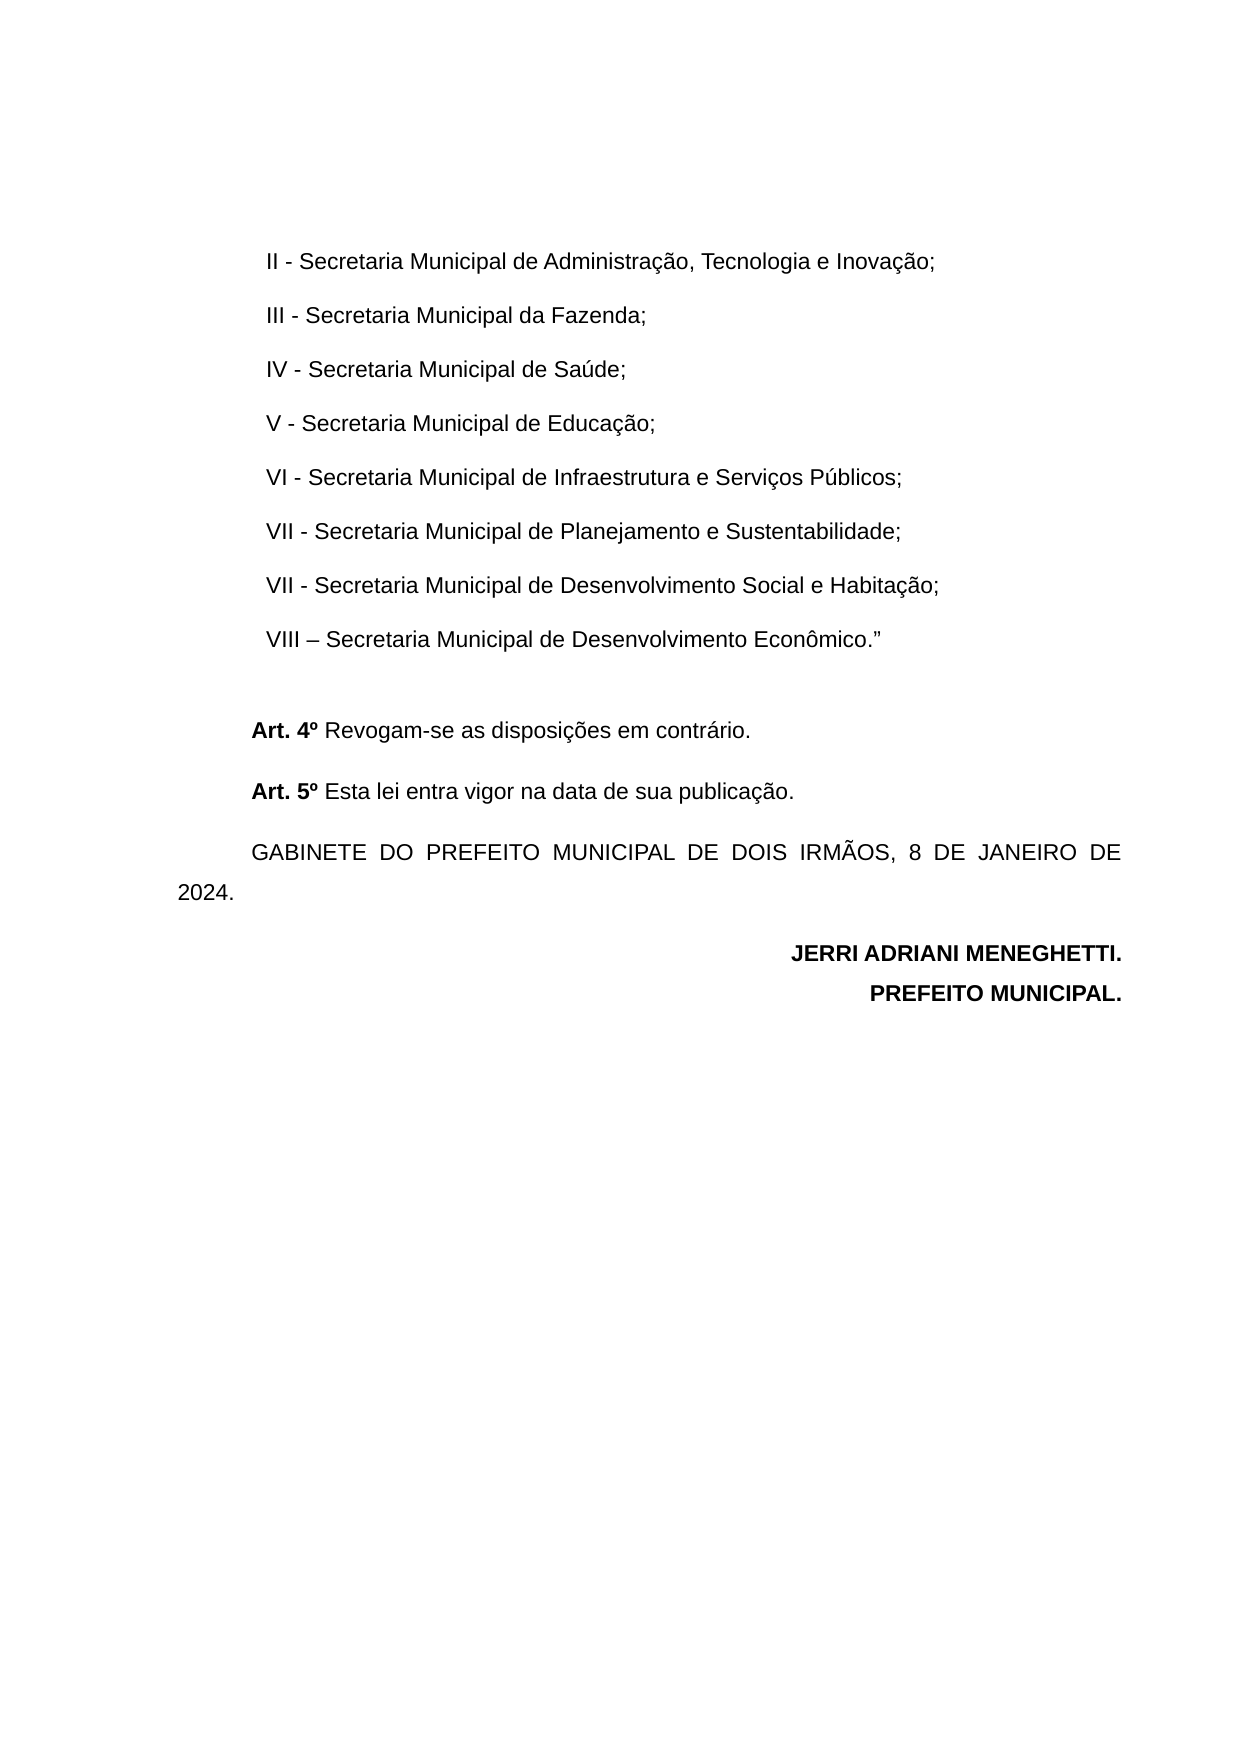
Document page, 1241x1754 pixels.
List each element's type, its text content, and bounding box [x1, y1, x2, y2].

text II - Secretaria Municipal de Administração, Tecnologia e Inovação; [266, 248, 1122, 274]
text V - Secretaria Municipal de Educação; [266, 410, 1122, 437]
text VII - Secretaria Municipal de Planejamento e Sustentabilidade; [266, 518, 1122, 545]
text Art. 4º Revogam-se as disposições em contrário. [177, 717, 1122, 743]
text JERRI ADRIANI MENEGHETTI. [177, 940, 1122, 966]
text Art. 5º Esta lei entra vigor na data de sua publicação. [177, 778, 1122, 804]
text PREFEITO MUNICIPAL. [177, 979, 1122, 1006]
text III - Secretaria Municipal da Fazenda; [266, 302, 1122, 328]
text IV - Secretaria Municipal de Saúde; [266, 356, 1122, 382]
text VII - Secretaria Municipal de Desenvolvimento Social e Habitação; [266, 572, 1122, 599]
text VIII – Secretaria Municipal de Desenvolvimento Econômico.” [266, 626, 1122, 653]
text GABINETE DO PREFEITO MUNICIPAL DE DOIS IRMÃOS, 8 DE JANEIRO DE 2024. [177, 839, 1122, 905]
text VI - Secretaria Municipal de Infraestrutura e Serviços Públicos; [266, 464, 1122, 491]
